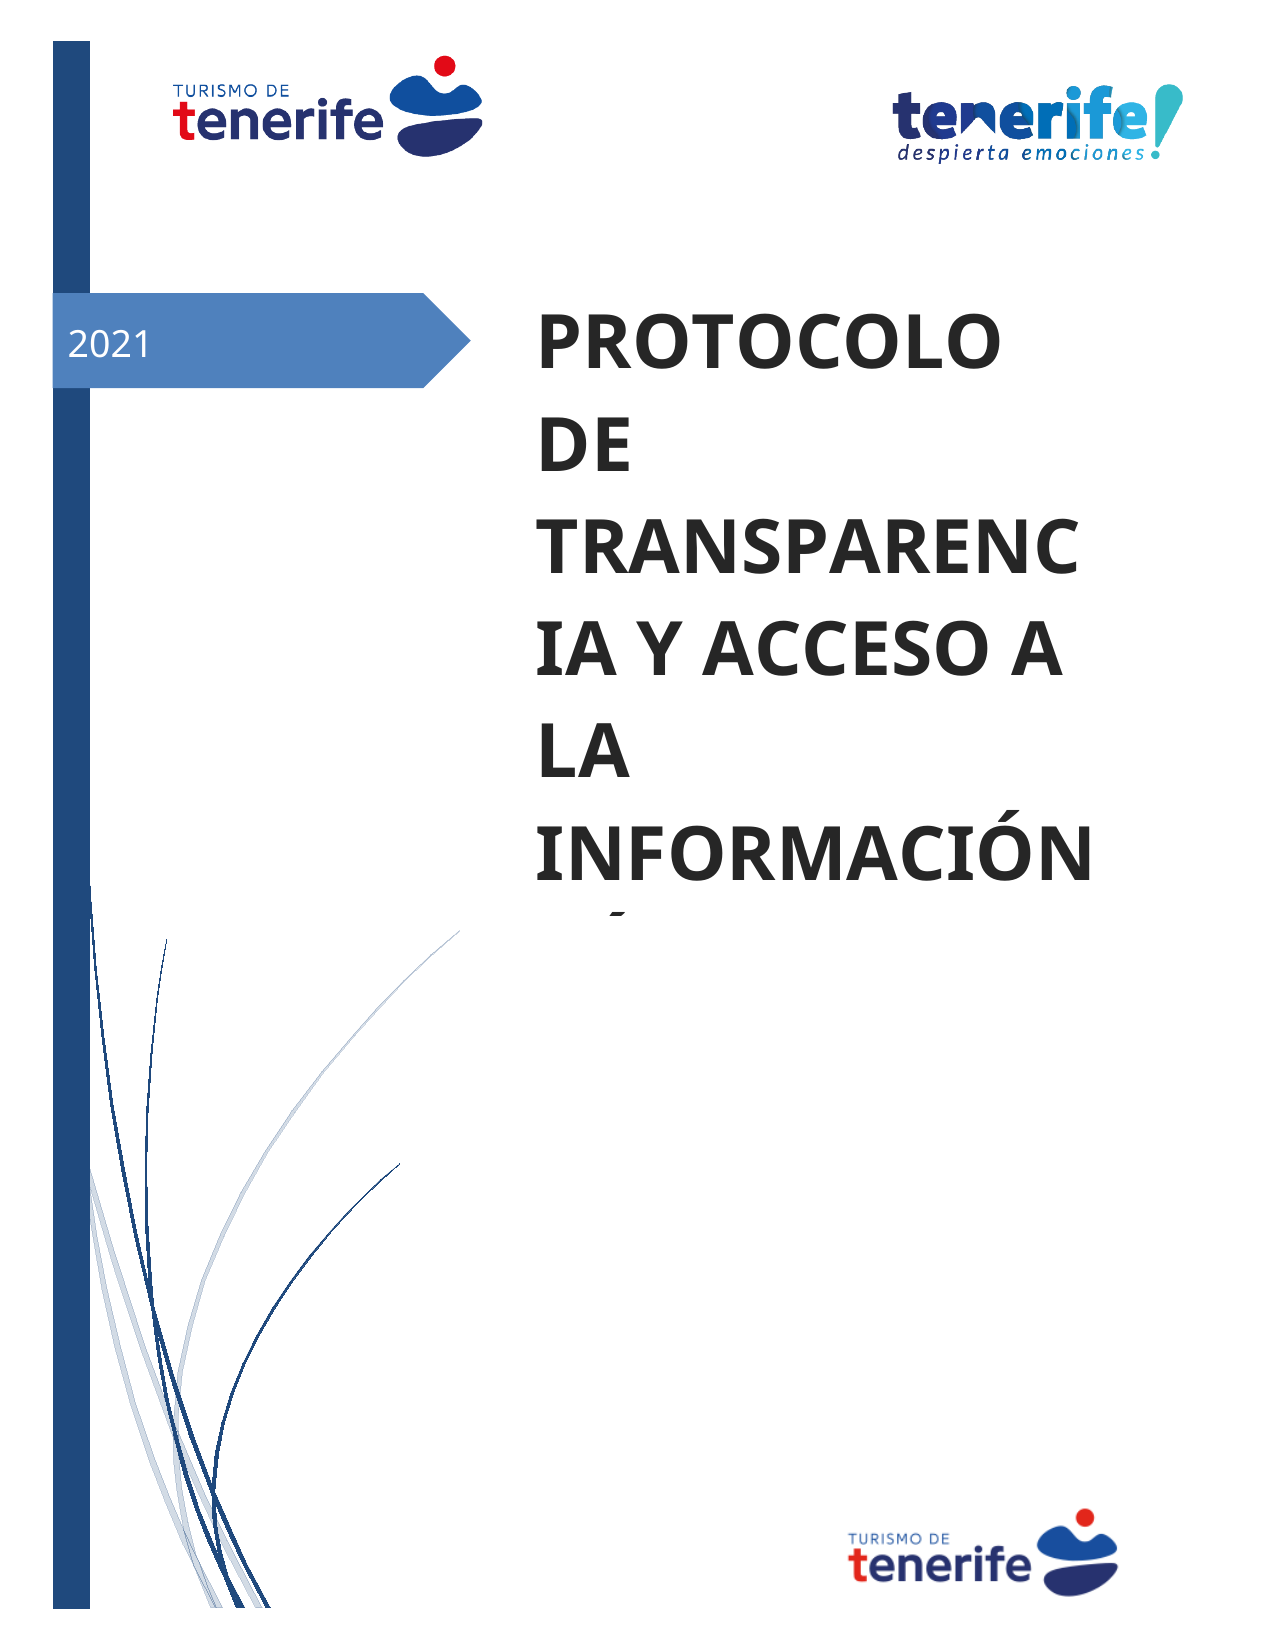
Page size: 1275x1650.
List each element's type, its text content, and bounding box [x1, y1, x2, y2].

text PROTOCOLO DE TRANSPARENCIA Y ACCESO A LA INFORMACIÓN PÚBLICA [536, 289, 1109, 916]
